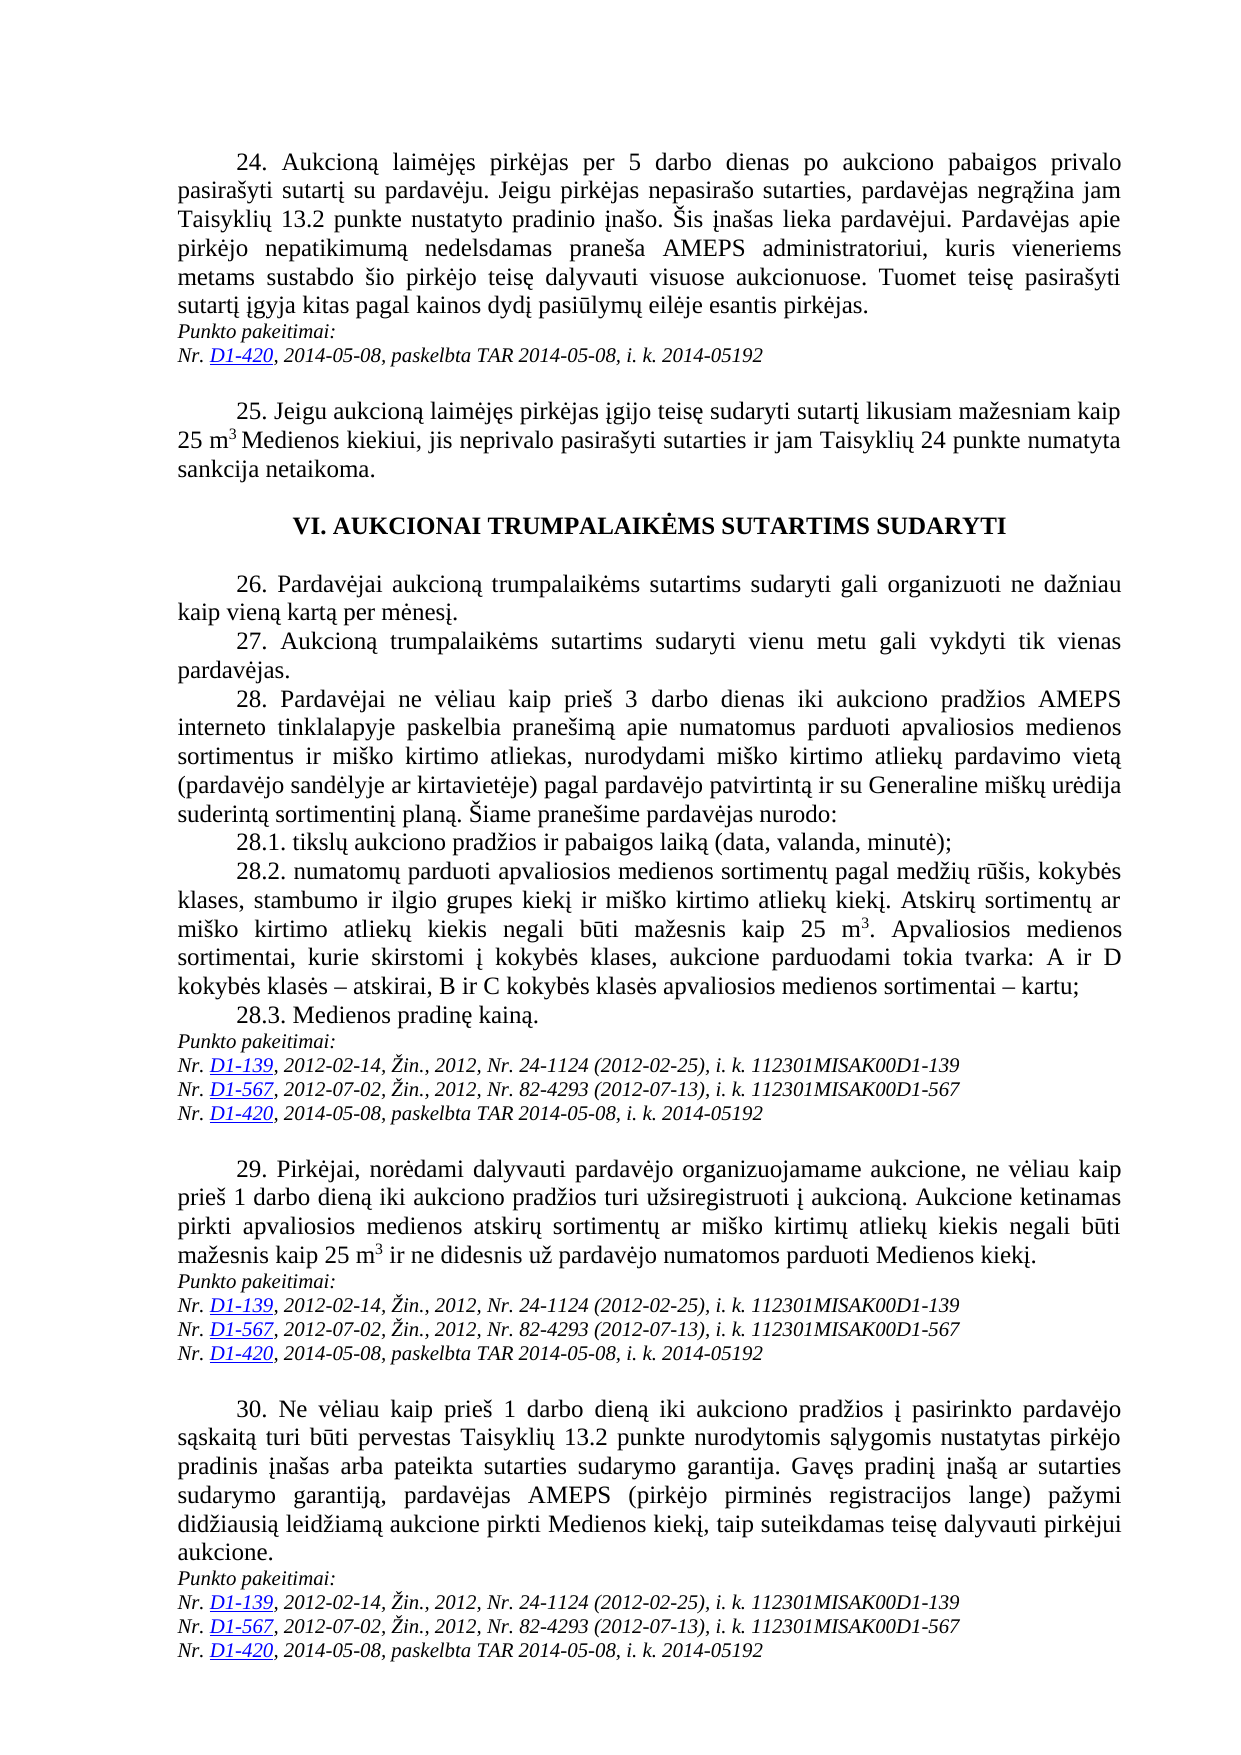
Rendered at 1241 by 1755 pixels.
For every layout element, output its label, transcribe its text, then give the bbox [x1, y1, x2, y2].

text 26. Pardavėjai aukcioną trumpalaikėms sutartims sudaryti gali organizuoti ne dažniau kaip vieną kartą per mėnesį. [177, 569, 1122, 626]
text Nr. D1-567, 2012-07-02, Žin., 2012, Nr. 82-4293 (2012-07-13), i. k. 112301MISAK00D1-567 [177, 1317, 1122, 1341]
text Nr. D1-420, 2014-05-08, paskelbta TAR 2014-05-08, i. k. 2014-05192 [177, 1341, 1122, 1365]
text 28.1. tikslų aukciono pradžios ir pabaigos laiką (data, valanda, minutė); [177, 827, 1122, 856]
text 25. Jeigu aukcioną laimėjęs pirkėjas įgijo teisę sudaryti sutartį likusiam mažesniam kaip 25 m3 Medienos kiekiui, jis neprivalo pasirašyti sutarties ir jam Taisyklių 24 punkte numatyta sankcija netaikoma. [177, 396, 1122, 482]
text 28. Pardavėjai ne vėliau kaip prieš 3 darbo dienas iki aukciono pradžios AMEPS interneto tinklalapyje paskelbia pranešimą apie numatomus parduoti apvaliosios medienos sortimentus ir miško kirtimo atliekas, nurodydami miško kirtimo atliekų pardavimo vietą (pardavėjo sandėlyje ar kirtavietėje) pagal pardavėjo patvirtintą ir su Generaline miškų urėdija suderintą sortimentinį planą. Šiame pranešime pardavėjas nurodo: [177, 684, 1122, 827]
text Nr. D1-420, 2014-05-08, paskelbta TAR 2014-05-08, i. k. 2014-05192 [177, 343, 1122, 367]
text Nr. D1-420, 2014-05-08, paskelbta TAR 2014-05-08, i. k. 2014-05192 [177, 1638, 1122, 1662]
text Nr. D1-567, 2012-07-02, Žin., 2012, Nr. 82-4293 (2012-07-13), i. k. 112301MISAK00D1-567 [177, 1614, 1122, 1638]
text 30. Ne vėliau kaip prieš 1 darbo dieną iki aukciono pradžios į pasirinkto pardavėjo sąskaitą turi būti pervestas Taisyklių 13.2 punkte nurodytomis sąlygomis nustatytas pirkėjo pradinis įnašas arba pateikta sutarties sudarymo garantija. Gavęs pradinį įnašą ar sutarties sudarymo garantiją, pardavėjas AMEPS (pirkėjo pirminės registracijos lange) pažymi didžiausią leidžiamą aukcione pirkti Medienos kiekį, taip suteikdamas teisę dalyvauti pirkėjui aukcione. [177, 1394, 1122, 1566]
text Nr. D1-139, 2012-02-14, Žin., 2012, Nr. 24-1124 (2012-02-25), i. k. 112301MISAK00D1-139 [177, 1293, 1122, 1317]
text Punkto pakeitimai: [177, 1029, 1122, 1053]
text VI. AUKCIONAI TRUMPALAIKĖMS SUTARTIMS SUDARYTI [177, 511, 1122, 540]
text Punkto pakeitimai: [177, 1269, 1122, 1293]
text Punkto pakeitimai: [177, 319, 1122, 343]
text Nr. D1-567, 2012-07-02, Žin., 2012, Nr. 82-4293 (2012-07-13), i. k. 112301MISAK00D1-567 [177, 1077, 1122, 1101]
text 28.3. Medienos pradinę kainą. [177, 1000, 1122, 1029]
text 24. Aukcioną laimėjęs pirkėjas per 5 darbo dienas po aukciono pabaigos privalo pasirašyti sutartį su pardavėju. Jeigu pirkėjas nepasirašo sutarties, pardavėjas negrąžina jam Taisyklių 13.2 punkte nustatyto pradinio įnašo. Šis įnašas lieka pardavėjui. Pardavėjas apie pirkėjo nepatikimumą nedelsdamas praneša AMEPS administratoriui, kuris vieneriems metams sustabdo šio pirkėjo teisę dalyvauti visuose aukcionuose. Tuomet teisę pasirašyti sutartį įgyja kitas pagal kainos dydį pasiūlymų eilėje esantis pirkėjas. [177, 147, 1122, 319]
text 29. Pirkėjai, norėdami dalyvauti pardavėjo organizuojamame aukcione, ne vėliau kaip prieš 1 darbo dieną iki aukciono pradžios turi užsiregistruoti į aukcioną. Aukcione ketinamas pirkti apvaliosios medienos atskirų sortimentų ar miško kirtimų atliekų kiekis negali būti mažesnis kaip 25 m3 ir ne didesnis už pardavėjo numatomos parduoti Medienos kiekį. [177, 1154, 1122, 1269]
text Nr. D1-139, 2012-02-14, Žin., 2012, Nr. 24-1124 (2012-02-25), i. k. 112301MISAK00D1-139 [177, 1053, 1122, 1077]
text 28.2. numatomų parduoti apvaliosios medienos sortimentų pagal medžių rūšis, kokybės klases, stambumo ir ilgio grupes kiekį ir miško kirtimo atliekų kiekį. Atskirų sortimentų ar miško kirtimo atliekų kiekis negali būti mažesnis kaip 25 m3. Apvaliosios medienos sortimentai, kurie skirstomi į kokybės klases, aukcione parduodami tokia tvarka: A ir D kokybės klasės – atskirai, B ir C kokybės klasės apvaliosios medienos sortimentai – kartu; [177, 856, 1122, 1000]
text 27. Aukcioną trumpalaikėms sutartims sudaryti vienu metu gali vykdyti tik vienas pardavėjas. [177, 626, 1122, 684]
text Nr. D1-420, 2014-05-08, paskelbta TAR 2014-05-08, i. k. 2014-05192 [177, 1101, 1122, 1125]
text Nr. D1-139, 2012-02-14, Žin., 2012, Nr. 24-1124 (2012-02-25), i. k. 112301MISAK00D1-139 [177, 1590, 1122, 1614]
text Punkto pakeitimai: [177, 1566, 1122, 1590]
